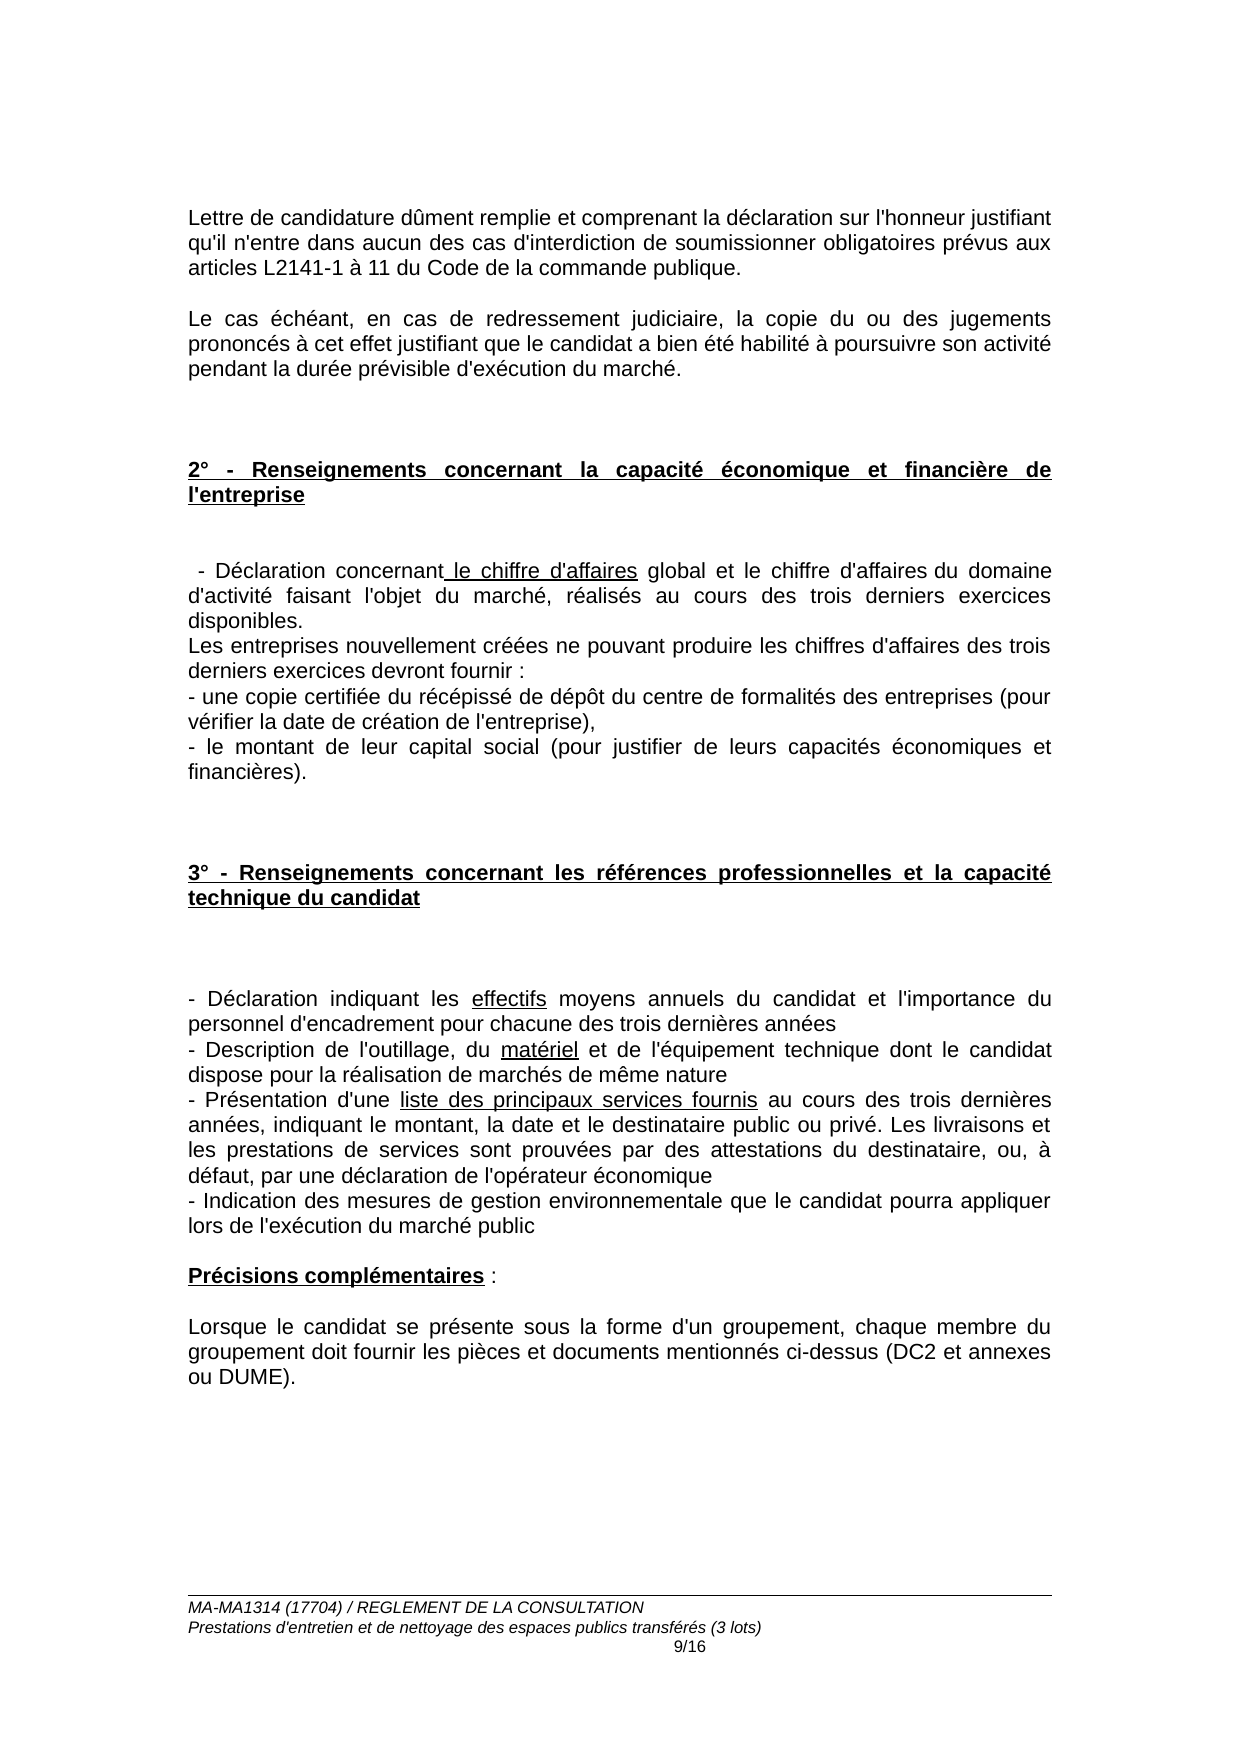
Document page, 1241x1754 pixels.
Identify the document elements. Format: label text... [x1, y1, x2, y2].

text - Présentation d'une liste des principaux services fournis au cours des trois dernières années, indiquant le montant, la date et le destinataire public ou privé. Les livraisons et les prestations de services sont prouvées par des attestations du destinataire, ou, à défaut, par une déclaration de l'opérateur économique [188, 1087, 1052, 1188]
text Les entreprises nouvellement créées ne pouvant produire les chiffres d'affaires des trois derniers exercices devront fournir : [188, 633, 1052, 683]
text 2° - Renseignements concernant la capacité économique et financière de [188, 457, 1052, 479]
text 3° - Renseignements concernant les références professionnelles et la capacité [188, 860, 1052, 882]
text - Déclaration indiquant les effectifs moyens annuels du candidat et l'importance du personnel d'encadrement pour chacune des trois dernières années [188, 986, 1052, 1036]
text - une copie certifiée du récépissé de dépôt du centre de formalités des entreprises (pour vérifier la date de création de l'entreprise), [188, 683, 1052, 734]
text Lettre de candidature dûment remplie et comprenant la déclaration sur l'honneur justifiant qu'il n'entre dans aucun des cas d'interdiction de soumissionner obligatoires prévus aux articles L2141-1 à 11 du Code de la commande publique. [188, 204, 1052, 280]
text l'entreprise [188, 480, 1052, 507]
text technique du candidat [188, 883, 1052, 910]
text Le cas échéant, en cas de redressement judiciaire, la copie du ou des jugements prononcés à cet effet justifiant que le candidat a bien été habilité à poursuivre son activité pendant la durée prévisible d'exécution du marché. [188, 305, 1052, 381]
text - Indication des mesures de gestion environnementale que le candidat pourra appliquer lors de l'exécution du marché public [188, 1188, 1052, 1238]
text Lorsque le candidat se présente sous la forme d'un groupement, chaque membre du groupement doit fournir les pièces et documents mentionnés ci-dessus (DC2 et annexes ou DUME). [188, 1314, 1052, 1389]
text - Description de l'outillage, du matériel et de l'équipement technique dont le candidat dispose pour la réalisation de marchés de même nature [188, 1036, 1052, 1087]
text Précisions complémentaires : [188, 1263, 1052, 1288]
text - le montant de leur capital social (pour justifier de leurs capacités économiques et financières). [188, 734, 1052, 784]
text - Déclaration concernant le chiffre d'affaires global et le chiffre d'affaires du domaine d'activité faisant l'objet du marché, réalisés au cours des trois derniers exercices disponibles. [188, 557, 1052, 633]
